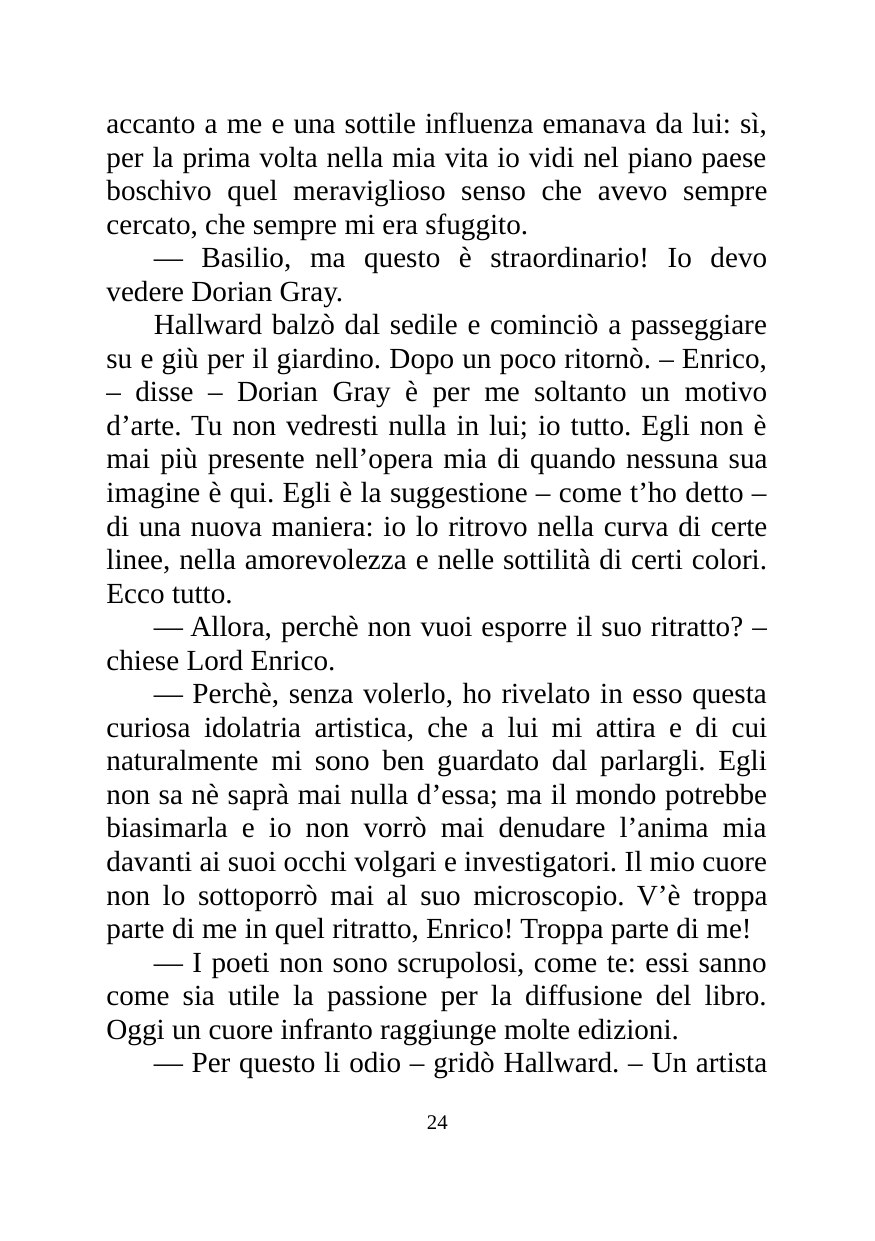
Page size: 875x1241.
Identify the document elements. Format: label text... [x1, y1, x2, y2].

text — Per questo li odio – gridò Hallward. – Un artista [106, 1045, 768, 1079]
text — Perchè, senza volerlo, ho rivelato in esso questa curiosa idolatria artistica, che a lui mi attira e di cui naturalmente mi sono ben guardato dal parlargli. Egli non sa nè saprà mai nulla d’essa; ma il mondo potrebbe biasimarla e io non vorrò mai denudare l’anima mia davanti ai suoi occhi volgari e investigatori. Il mio cuore non lo sottoporrò mai al suo microscopio. V’è troppa parte di me in quel ritratto, Enrico! Troppa parte di me! [106, 676, 768, 945]
text — Allora, perchè non vuoi esporre il suo ritratto? – chiese Lord Enrico. [106, 609, 768, 676]
text — Basilio, ma questo è straordinario! Io devo vedere Dorian Gray. [106, 240, 768, 307]
text accanto a me e una sottile influenza emanava da lui: sì, per la prima volta nella mia vita io vidi nel piano paese boschivo quel meraviglioso senso che avevo sempre cercato, che sempre mi era sfuggito. [106, 106, 768, 240]
text Hallward balzò dal sedile e cominciò a passeggiare su e giù per il giardino. Dopo un poco ritornò. – Enrico, – disse – Dorian Gray è per me soltanto un motivo d’arte. Tu non vedresti nulla in lui; io tutto. Egli non è mai più presente nell’opera mia di quando nessuna sua imagine è qui. Egli è la suggestione – come t’ho detto – di una nuova maniera: io lo ritrovo nella curva di certe linee, nella amorevolezza e nelle sottilità di certi colori. Ecco tutto. [106, 307, 768, 609]
text — I poeti non sono scrupolosi, come te: essi sanno come sia utile la passione per la diffusione del libro. Oggi un cuore infranto raggiunge molte edizioni. [106, 945, 768, 1045]
